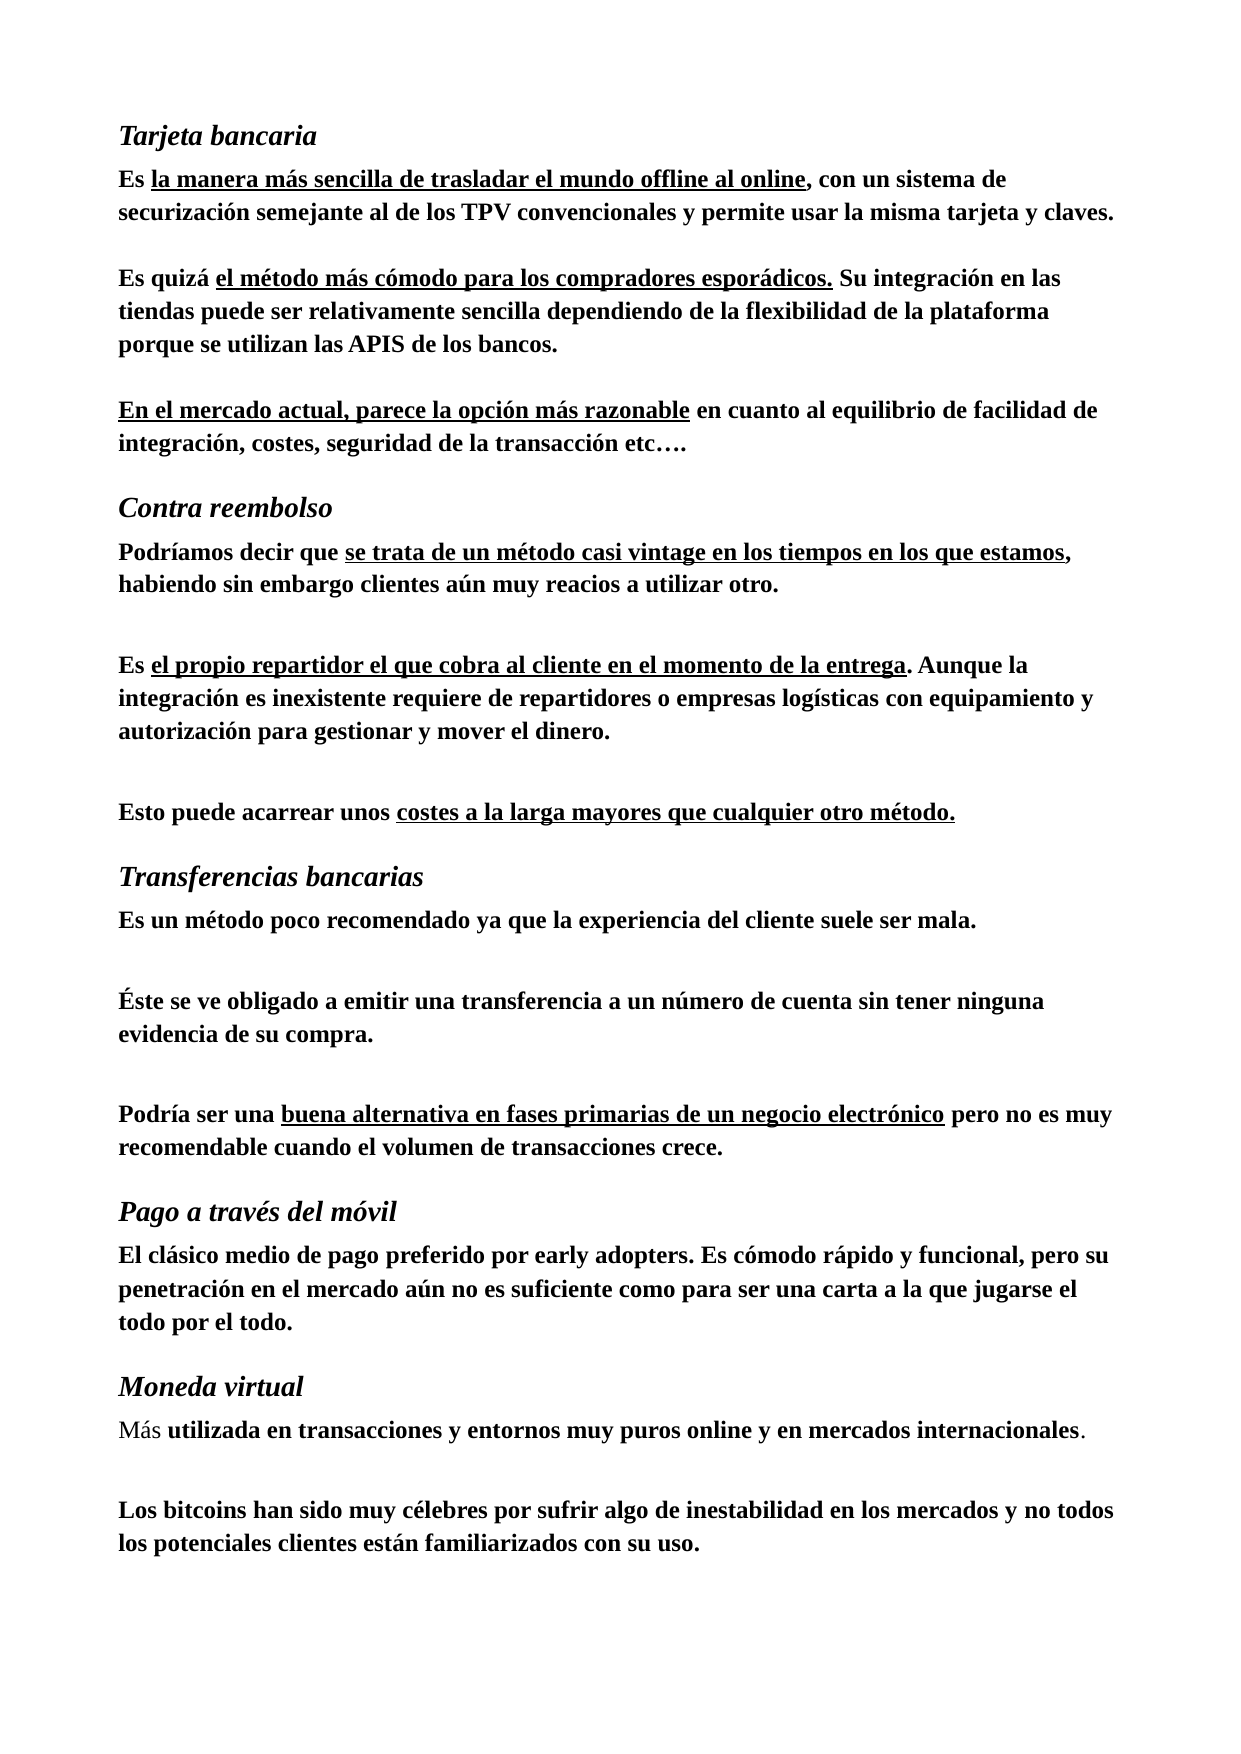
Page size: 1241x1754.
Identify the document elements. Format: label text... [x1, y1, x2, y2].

text El clásico medio de pago preferido por early adopters. Es cómodo rápido y funcional, pero su penetración en el mercado aún no es suficiente como para ser una carta a la que jugarse el todo por el todo. [118, 1241, 1122, 1335]
subtitle Tarjeta bancaria [118, 118, 1122, 152]
text Podría ser una buena alternativa en fases primarias de un negocio electrónico pero no es muy recomendable cuando el volumen de transacciones crece. [118, 1066, 1122, 1161]
subtitle Transferencias bancarias [118, 859, 1122, 893]
text Los bitcoins han sido muy célebres por sufrir algo de inestabilidad en los mercados y no todos los potenciales clientes están familiarizados con su uso. [118, 1462, 1122, 1557]
subtitle Moneda virtual [118, 1369, 1122, 1402]
text Más utilizada en transacciones y entornos muy puros online y en mercados internacionales. [118, 1415, 1122, 1444]
text Es un método poco recomendado ya que la experiencia del cliente suele ser mala. [118, 905, 1122, 934]
subtitle Pago a través del móvil [118, 1194, 1122, 1228]
text Podríamos decir que se trata de un método casi vintage en los tiempos en los que estamos, habiendo sin embargo clientes aún muy reacios a utilizar otro. [118, 537, 1122, 598]
subtitle Contra reembolso [118, 491, 1122, 524]
text Esto puede acarrear unos costes a la larga mayores que cualquier otro método. [118, 764, 1122, 826]
text Éste se ve obligado a emitir una transferencia a un número de cuenta sin tener ninguna evidencia de su compra. [118, 953, 1122, 1047]
text Es el propio repartidor el que cobra al cliente en el momento de la entrega. Aunque la integración es inexistente requiere de repartidores o empresas logísticas con equipamiento y autorización para gestionar y mover el dinero. [118, 617, 1122, 745]
text Es la manera más sencilla de trasladar el mundo offline al online, con un sistema de securización semejante al de los TPV convencionales y permite usar la misma tarjeta y claves. Es quizá el método más cómodo para los compradores esporádicos. Su integración en las tiendas puede ser relativamente sencilla dependiendo de la flexibilidad de la plataforma porque se utilizan las APIS de los bancos. En el mercado actual, parece la opción más razonable en cuanto al equilibrio de facilidad de integración, costes, seguridad de la transacción etc…. [118, 164, 1122, 457]
